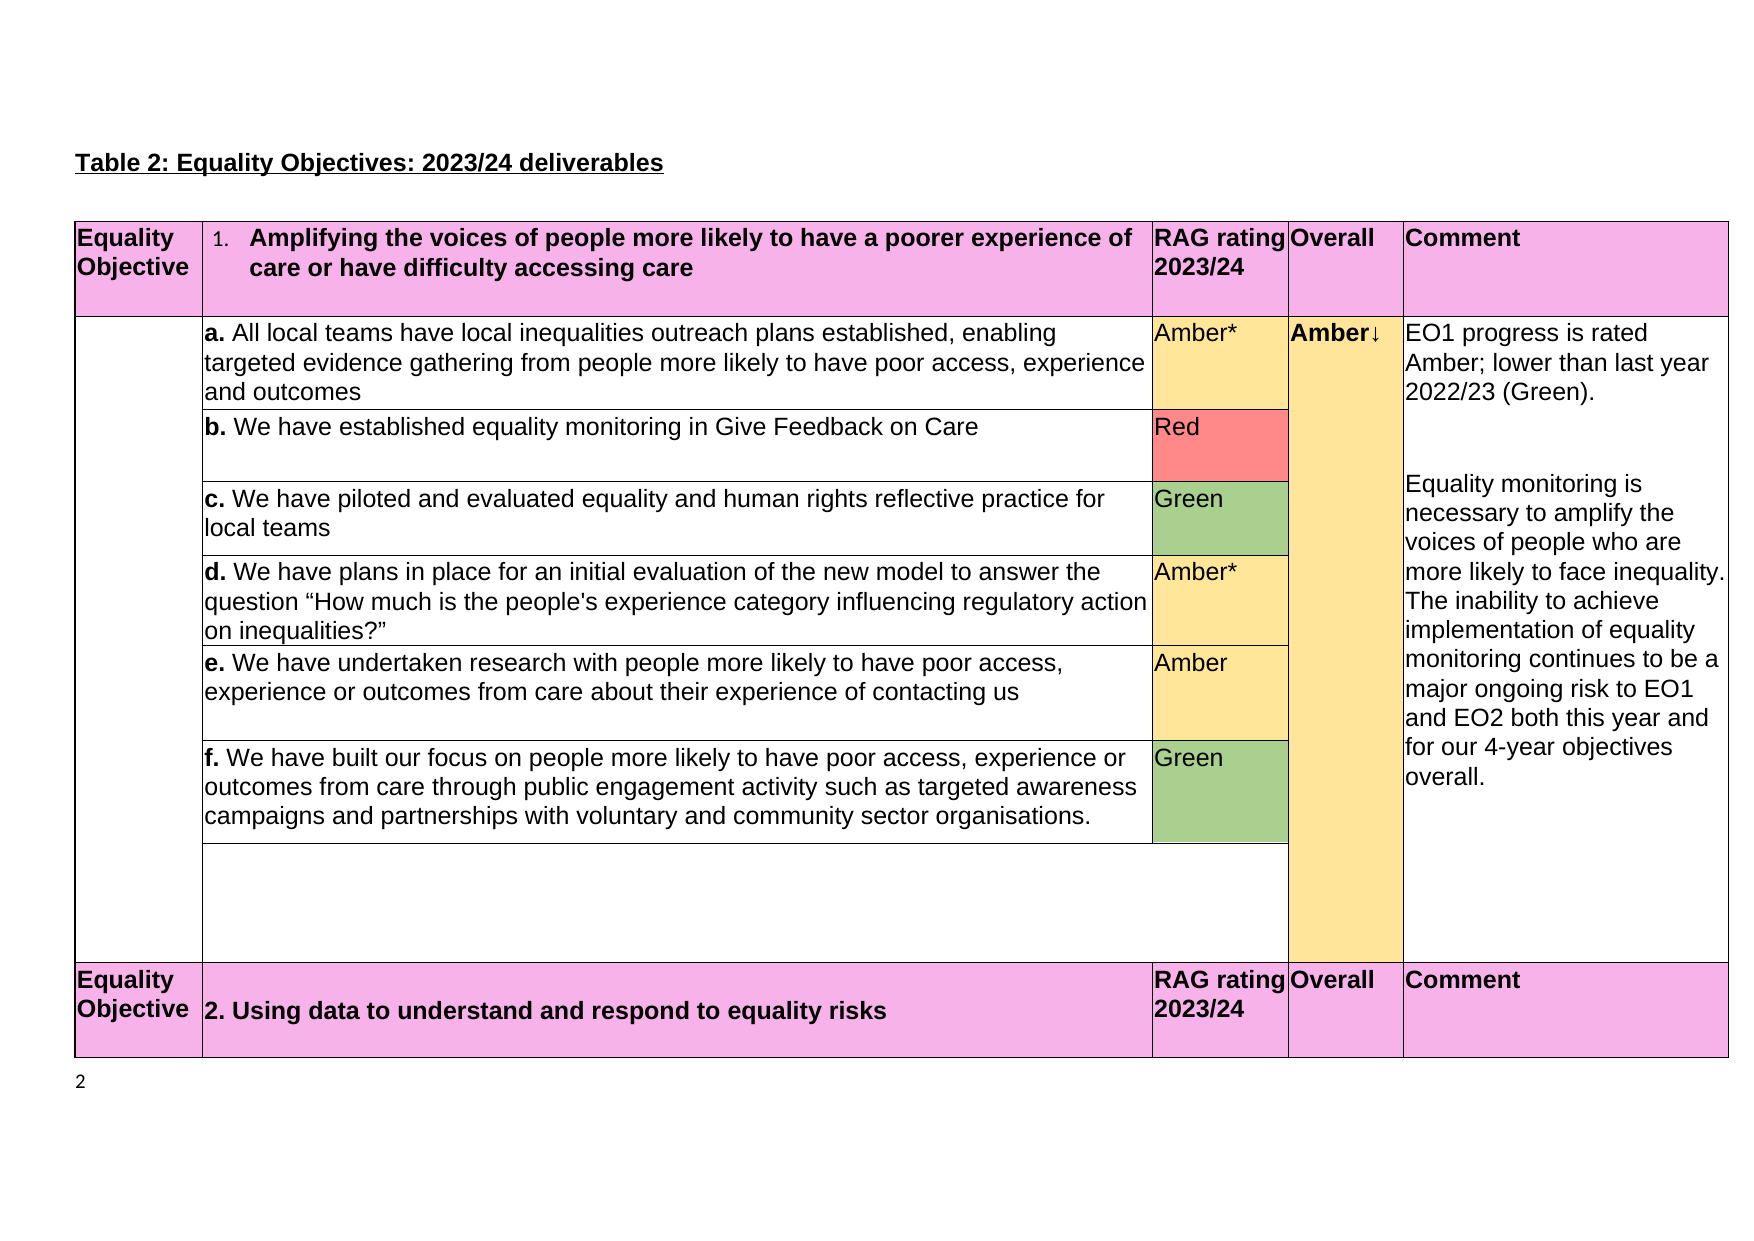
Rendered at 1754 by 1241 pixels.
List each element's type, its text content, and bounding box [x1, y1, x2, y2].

table_cell [76, 317, 202, 962]
table_cell Green [1153, 482, 1288, 555]
table_cell Amber↓ [1289, 317, 1403, 962]
table_header Amplifying the voices of people more likely to have a poorer experience of care or have difficulty accessing care [203, 222, 1152, 316]
table_cell e. We have undertaken research with people more likely to have poor access, experience or outcomes from care about their experience of contacting us [203, 646, 1152, 740]
table_cell 2. Using data to understand and respond to equality risks [203, 963, 1152, 1057]
table_cell d. We have plans in place for an initial evaluation of the new model to answer the question “How much is the people's experience category influencing regulatory action on inequalities?” [203, 556, 1152, 645]
table_cell Overall [1289, 963, 1403, 1057]
table_cell Green [1153, 741, 1288, 842]
table_cell RAG rating 2023/24 [1153, 963, 1288, 1057]
table_cell a. All local teams have local inequalities outreach plans established, enabling targeted evidence gathering from people more likely to have poor access, experience and outcomes [203, 317, 1152, 409]
table_header Equality Objective [76, 222, 202, 316]
table_cell Amber* [1153, 317, 1288, 409]
text Table 2: Equality Objectives: 2023/24 deliverables [75, 133, 1679, 177]
table_cell Comment [1404, 963, 1728, 1057]
table_cell c. We have piloted and evaluated equality and human rights reflective practice for local teams [203, 482, 1152, 555]
table_cell Equality Objective [76, 963, 202, 1057]
table_cell Red [1153, 410, 1288, 481]
table_cell f. We have built our focus on people more likely to have poor access, experience or outcomes from care through public engagement activity such as targeted awareness campaigns and partnerships with voluntary and community sector organisations. [203, 741, 1152, 842]
table_cell Amber [1153, 646, 1288, 740]
table_cell b. We have established equality monitoring in Give Feedback on Care [203, 410, 1152, 481]
table_header Overall [1289, 222, 1403, 316]
table_header RAG rating 2023/24 [1153, 222, 1288, 316]
table_cell [203, 844, 1288, 962]
table_cell Amber* [1153, 556, 1288, 645]
table_cell EO1 progress is rated Amber; lower than last year 2022/23 (Green). Equality monitoring is necessary to amplify the voices of people who are more likely to face inequality. The inability to achieve implementation of equality monitoring continues to be a major ongoing risk to EO1 and EO2 both this year and for our 4-year objectives overall. [1404, 317, 1728, 962]
table_header Comment [1404, 222, 1728, 316]
